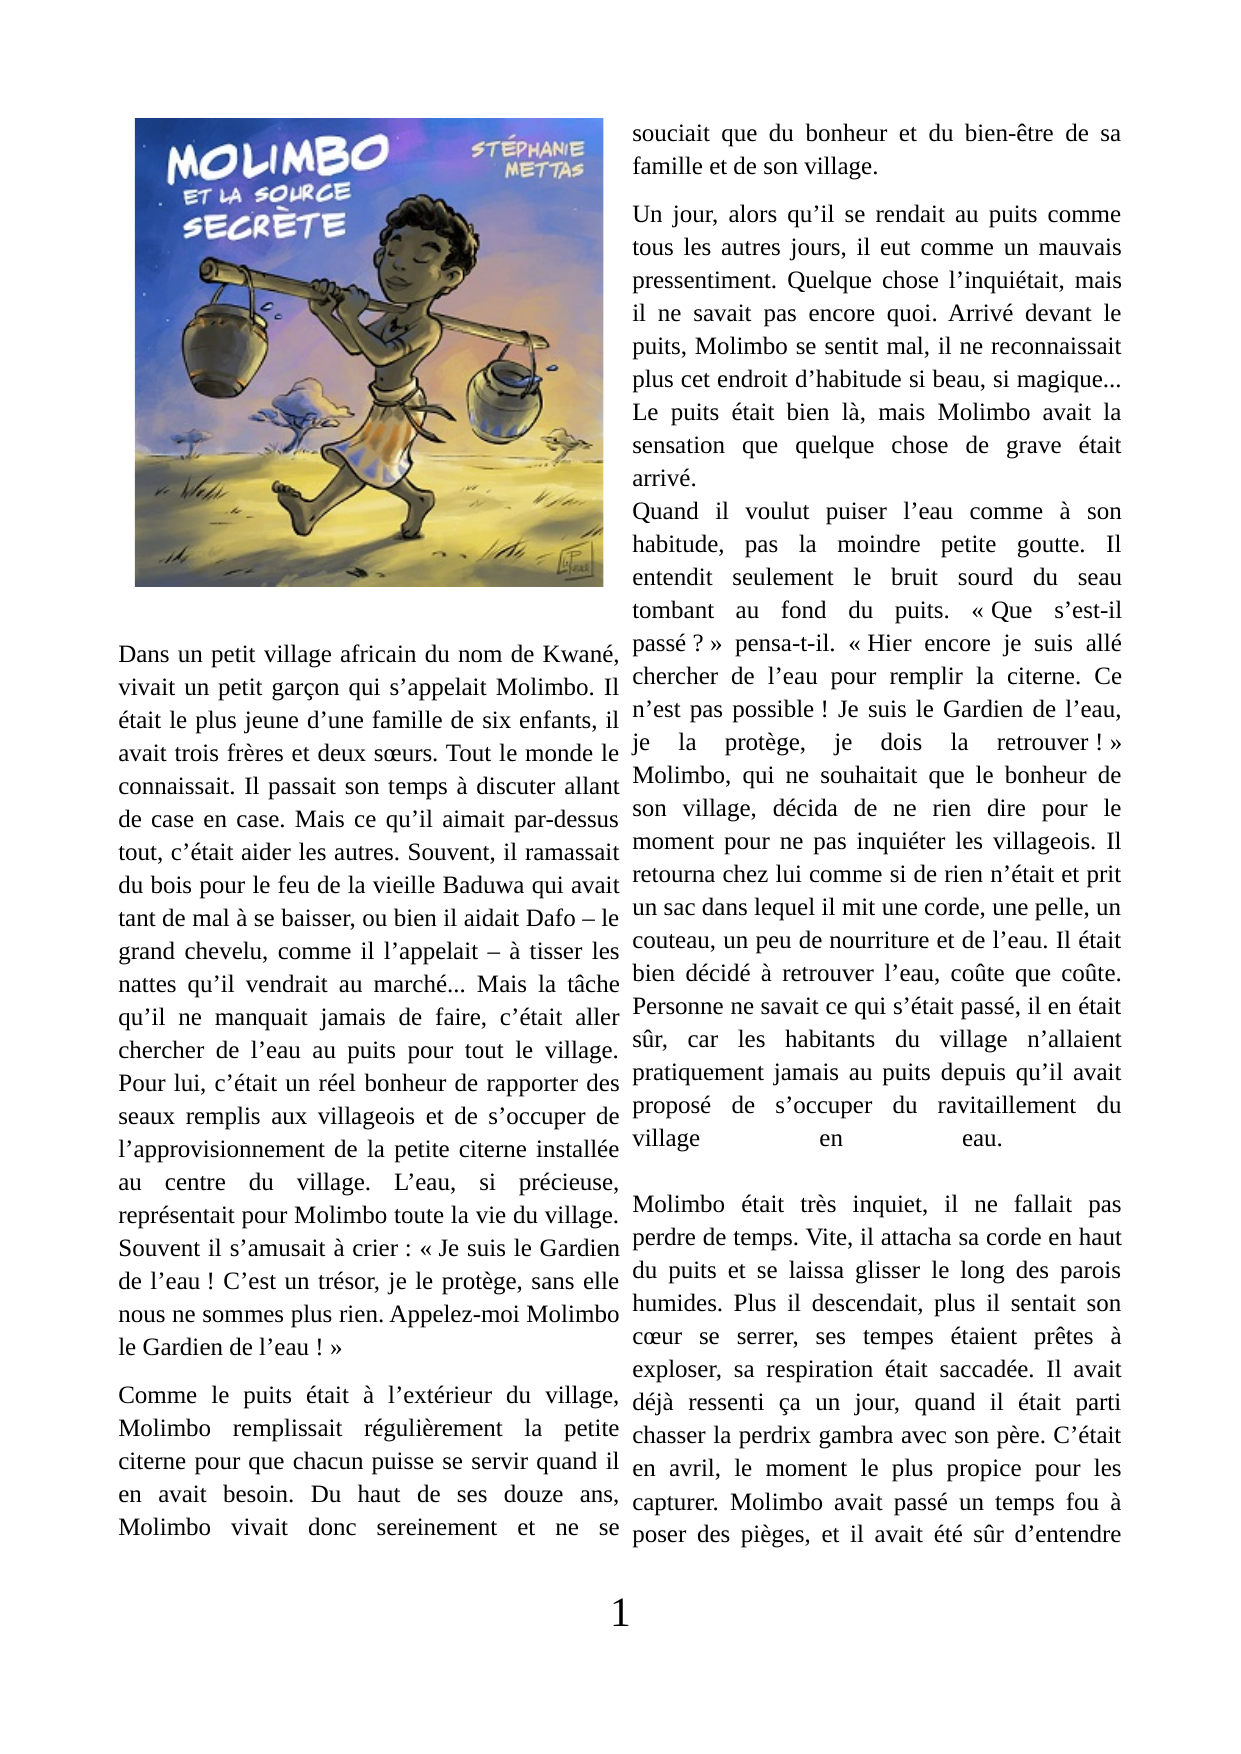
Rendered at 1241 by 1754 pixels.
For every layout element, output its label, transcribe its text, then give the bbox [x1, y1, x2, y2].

text souciait que du bonheur et du bien-être de sa famille et de son village. [632, 118, 1122, 180]
text Comme le puits était à l’extérieur du village, Molimbo remplissait régulièrement la petite citerne pour que chacun puisse se servir quand il en avait besoin. Du haut de ses douze ans, Molimbo vivait donc sereinement et ne se [118, 1380, 620, 1541]
text Dans un petit village africain du nom de Kwané, vivait un petit garçon qui s’appelait Molimbo. Il était le plus jeune d’une famille de six enfants, il avait trois frères et deux sœurs. Tout le monde le connaissait. Il passait son temps à discuter allant de case en case. Mais ce qu’il aimait par-dessus tout, c’était aider les autres. Souvent, il ramassait du bois pour le feu de la vieille Baduwa qui avait tant de mal à se baisser, ou bien il aidait Dafo – le grand chevelu, comme il l’appelait – à tisser les nattes qu’il vendrait au marché... Mais la tâche qu’il ne manquait jamais de faire, c’était aller chercher de l’eau au puits pour tout le village. Pour lui, c’était un réel bonheur de rapporter des seaux remplis aux villageois et de s’occuper de l’approvisionnement de la petite citerne installée au centre du village. L’eau, si précieuse, représentait pour Molimbo toute la vie du village. Souvent il s’amusait à crier : « Je suis le Gardien de l’eau ! C’est un trésor, je le protège, sans elle nous ne sommes plus rien. Appelez-moi Molimbo le Gardien de l’eau ! » [118, 639, 620, 1361]
picture [134, 118, 604, 587]
text Un jour, alors qu’il se rendait au puits comme tous les autres jours, il eut comme un mauvais pressentiment. Quelque chose l’inquiétait, mais il ne savait pas encore quoi. Arrivé devant le puits, Molimbo se sentit mal, il ne reconnaissait plus cet endroit d’habitude si beau, si magique... Le puits était bien là, mais Molimbo avait la sensation que quelque chose de grave était arrivé. Quand il voulut puiser l’eau comme à son habitude, pas la moindre petite goutte. Il entendit seulement le bruit sourd du seau tombant au fond du puits. « Que s’est-il passé ? » pensa-t-il. « Hier encore je suis allé chercher de l’eau pour remplir la citerne. Ce n’est pas possible ! Je suis le Gardien de l’eau, je la protège, je dois la retrouver ! » Molimbo, qui ne souhaitait que le bonheur de son village, décida de ne rien dire pour le moment pour ne pas inquiéter les villageois. Il retourna chez lui comme si de rien n’était et prit un sac dans lequel il mit une corde, une pelle, un couteau, un peu de nourriture et de l’eau. Il était bien décidé à retrouver l’eau, coûte que coûte. Personne ne savait ce qui s’était passé, il en était sûr, car les habitants du village n’allaient pratiquement jamais au puits depuis qu’il avait proposé de s’occuper du ravitaillement du village en eau. Molimbo était très inquiet, il ne fallait pas perdre de temps. Vite, il attacha sa corde en haut du puits et se laissa glisser le long des parois humides. Plus il descendait, plus il sentait son cœur se serrer, ses tempes étaient prêtes à exploser, sa respiration était saccadée. Il avait déjà ressenti ça un jour, quand il était parti chasser la perdrix gambra avec son père. C’était en avril, le moment le plus propice pour les capturer. Molimbo avait passé un temps fou à poser des pièges, et il avait été sûr d’entendre [632, 199, 1122, 1548]
